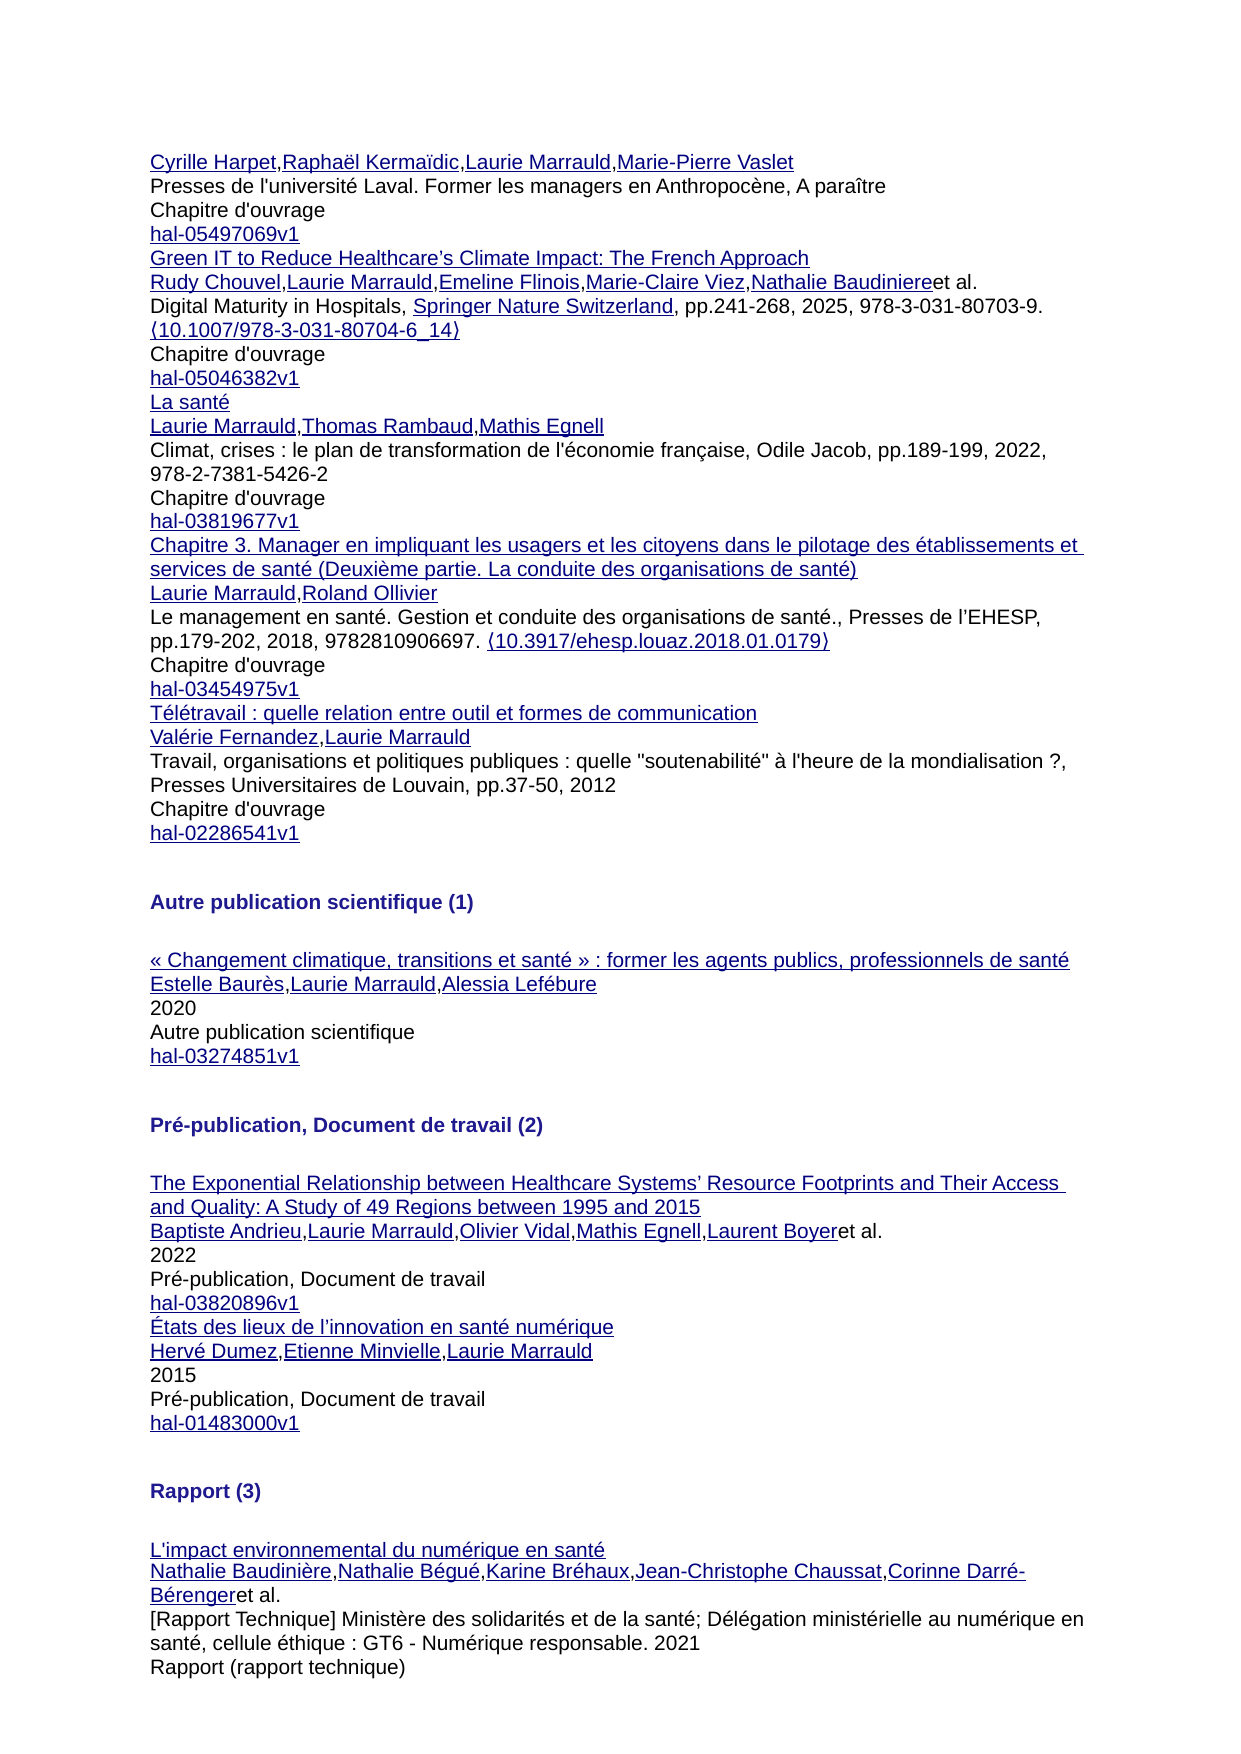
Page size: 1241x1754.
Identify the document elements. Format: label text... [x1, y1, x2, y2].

subtitle Pré-publication, Document de travail (2) [150, 1112, 1090, 1136]
subtitle Autre publication scientifique (1) [150, 889, 1090, 913]
table_cell Chapitre 3. Manager en impliquant les usagers et les citoyens dans le pilotage des établissements et services de santé (Deuxième partie. La conduite des organisations de santé) Laurie Marrauld,Roland Ollivier Le management en santé. Gestion et conduite des organisations de santé., Presses de l’EHESP, pp.179-202, 2018, 9782810906697. ⟨10.3917/ehesp.louaz.2018.01.0179⟩ Chapitre d'ouvrage hal-03454975v1 [150, 533, 1090, 701]
table_header L'impact environnemental du numérique en santé Nathalie Baudinière,Nathalie Bégué,Karine Bréhaux,Jean-Christophe Chaussat,Corinne Darré-Bérengeret al. [Rapport Technique] Ministère des solidarités et de la santé; Délégation ministérielle au numérique en santé, cellule éthique : GT6 - Numérique responsable. 2021 Rapport (rapport technique) [150, 1538, 1090, 1679]
table_cell Green IT to Reduce Healthcare’s Climate Impact: The French Approach Rudy Chouvel,Laurie Marrauld,Emeline Flinois,Marie-Claire Viez,Nathalie Baudiniereet al. Digital Maturity in Hospitals, Springer Nature Switzerland, pp.241-268, 2025, 978-3-031-80703-9. ⟨10.1007/978-3-031-80704-6_14⟩ Chapitre d'ouvrage hal-05046382v1 [150, 246, 1090, 389]
table_header The Exponential Relationship between Healthcare Systems’ Resource Footprints and Their Access and Quality: A Study of 49 Regions between 1995 and 2015 Baptiste Andrieu,Laurie Marrauld,Olivier Vidal,Mathis Egnell,Laurent Boyeret al. 2022 Pré-publication, Document de travail hal-03820896v1 [150, 1171, 1090, 1314]
table_cell États des lieux de l’innovation en santé numérique Hervé Dumez,Etienne Minvielle,Laurie Marrauld 2015 Pré-publication, Document de travail hal-01483000v1 [150, 1315, 1090, 1434]
table_header « Changement climatique, transitions et santé » : former les agents publics, professionnels de santé Estelle Baurès,Laurie Marrauld,Alessia Lefébure 2020 Autre publication scientifique hal-03274851v1 [150, 948, 1090, 1068]
table_cell Cyrille Harpet,Raphaël Kermaïdic,Laurie Marrauld,Marie-Pierre Vaslet Presses de l'université Laval. Former les managers en Anthropocène, A paraître Chapitre d'ouvrage hal-05497069v1 [150, 150, 1090, 246]
table_cell Télétravail : quelle relation entre outil et formes de communication Valérie Fernandez,Laurie Marrauld Travail, organisations et politiques publiques : quelle "soutenabilité" à l'heure de la mondialisation ?, Presses Universitaires de Louvain, pp.37-50, 2012 Chapitre d'ouvrage hal-02286541v1 [150, 701, 1090, 845]
subtitle Rapport (3) [150, 1479, 1090, 1503]
table_cell La santé Laurie Marrauld,Thomas Rambaud,Mathis Egnell Climat, crises : le plan de transformation de l'économie française, Odile Jacob, pp.189-199, 2022, 978-2-7381-5426-2 Chapitre d'ouvrage hal-03819677v1 [150, 390, 1090, 533]
